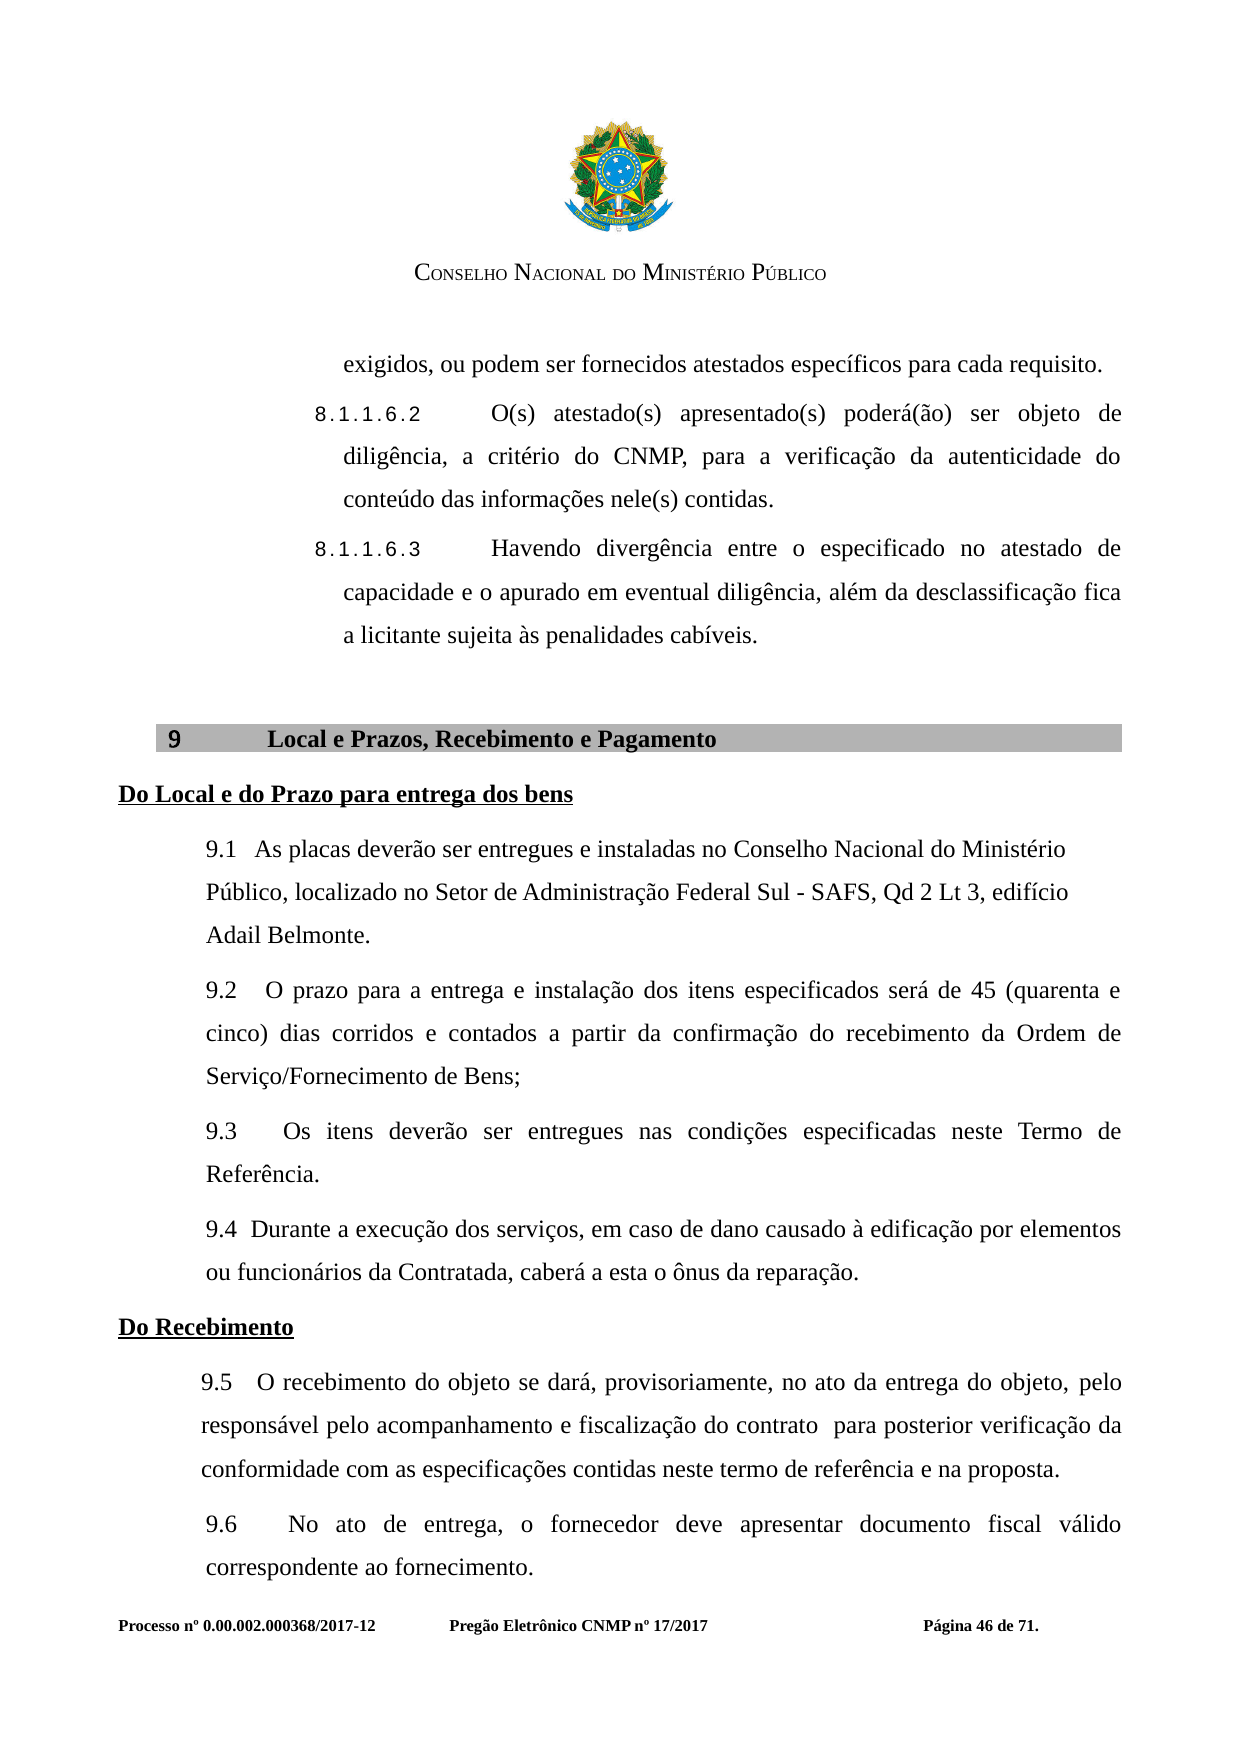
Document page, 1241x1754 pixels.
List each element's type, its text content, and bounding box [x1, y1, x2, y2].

list 9.1 As placas deverão ser entregues e instaladas no Conselho Nacional do Ministério Público, localizado no Setor de Administração Federal Sul - SAFS, Qd 2 Lt 3, edifício Adail Belmonte. [206, 834, 1122, 949]
list 9.3 Os itens deverão ser entregues nas condições especificadas neste Termo de Referência. [206, 1116, 1122, 1188]
list 9.2 O prazo para a entrega e instalação dos itens especificados será de 45 (quarenta e cinco) dias corridos e contados a partir da confirmação do recebimento da Ordem de Serviço/Fornecimento de Bens; [206, 975, 1122, 1090]
list O mesmo atestado pode contemplar mais de um dos requisitos exigidos, ou podem ser fornecidos atestados específicos para cada requisito. [306, 349, 1122, 378]
list 9.5 O recebimento do objeto se dará, provisoriamente, no ato da entrega do objeto, pelo responsável pelo acompanhamento e fiscalização do contrato para posterior verificação da conformidade com as especificações contidas neste termo de referência e na proposta. [165, 1367, 1122, 1482]
list Havendo divergência entre o especificado no atestado de capacidade e o apurado em eventual diligência, além da desclassificação fica a licitante sujeita às penalidades cabíveis. [306, 533, 1122, 648]
list O(s) atestado(s) apresentado(s) poderá(ão) ser objeto de diligência, a critério do CNMP, para a verificação da autenticidade do conteúdo das informações nele(s) contidas. [306, 398, 1122, 513]
text Do Recebimento [118, 1312, 1122, 1341]
list Local e Prazos, Recebimento e Pagamento [156, 724, 1122, 752]
list 9.4 Durante a execução dos serviços, em caso de dano causado à edificação por elementos ou funcionários da Contratada, caberá a esta o ônus da reparação. [206, 1214, 1122, 1286]
list 9.6 No ato de entrega, o fornecedor deve apresentar documento fiscal válido correspondente ao fornecimento. [206, 1509, 1122, 1581]
text Do Local e do Prazo para entrega dos bens [118, 779, 1122, 807]
